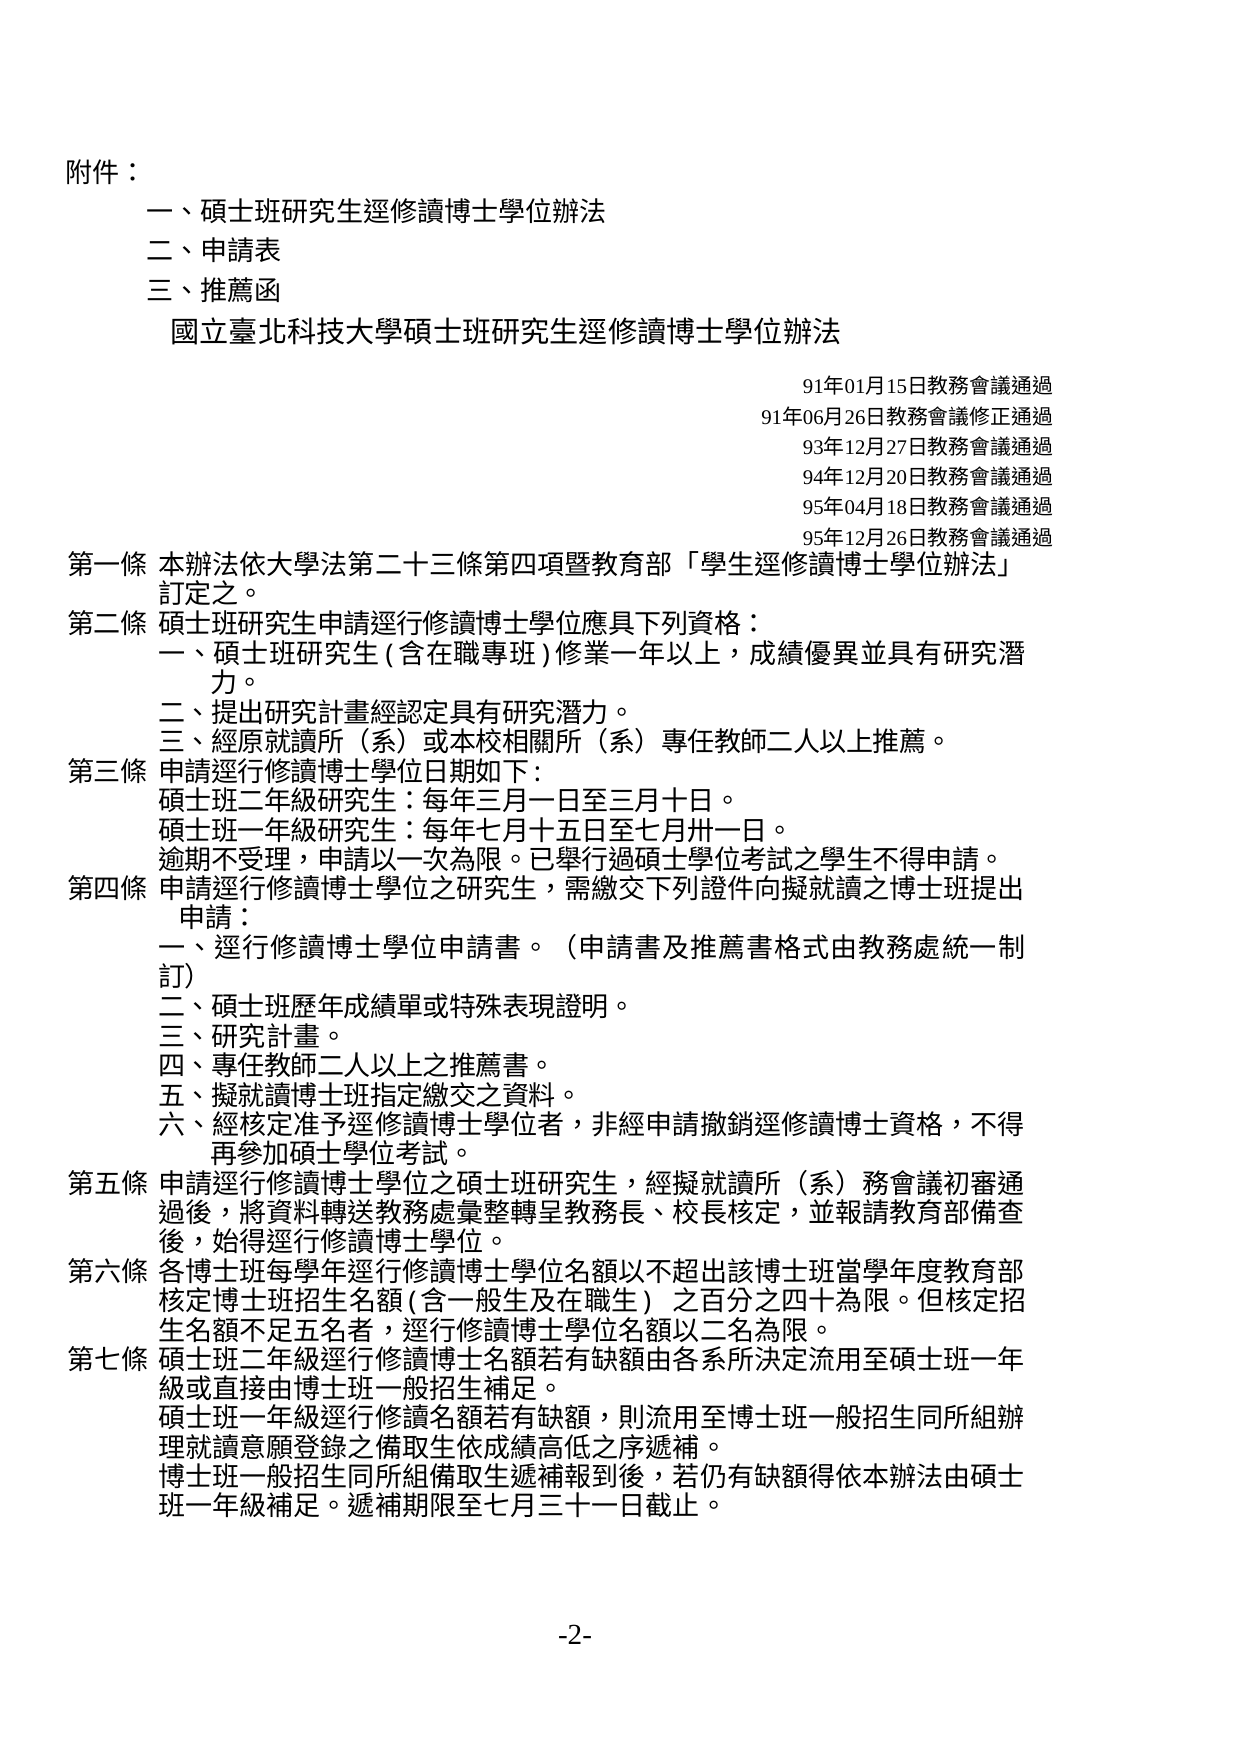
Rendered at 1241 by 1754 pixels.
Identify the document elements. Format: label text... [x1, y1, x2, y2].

table_cell 申請逕行修讀博士學位日期如下: 碩士班二年級研究生：每年三月一日至三月十日。 碩士班一年級研究生：每年七月十五日至七月卅一日。 逾期不受理，申請以一次為限。已舉行過碩士學位考試之學生不得申請。 [156, 759, 1030, 875]
text 二、申請表 [65, 229, 1122, 269]
table_header [1056, 309, 1128, 1522]
table_cell [69, 641, 155, 698]
table_cell 碩士班研究生申請逕行修讀博士學位應具下列資格： [156, 611, 1030, 639]
table_cell 第四條 [69, 876, 155, 934]
table_cell 一、碩士班研究生(含在職專班)修業一年以上，成績優異並具有研究潛力。 [156, 641, 1030, 698]
table_cell 第二條 [69, 611, 155, 639]
table_cell [69, 1023, 155, 1052]
table_header 國立臺北科技大學碩士班研究生逕修讀博士學位辦法 91年01月15日教務會議通過 91年06月26日教務會議修正通過 93年12月27日教務會議通過 94年12月20日教務會議通過 95年04月18日教務會議通過 95年12月26日教務會議通過 [66, 309, 1055, 1522]
table_cell 碩士班二年級逕行修讀博士名額若有缺額由各系所決定流用至碩士班一年級或直接由博士班一般招生補足。 碩士班一年級逕行修讀名額若有缺額，則流用至博士班一般招生同所組辦理就讀意願登錄之備取生依成績高低之序遞補。 博士班一般招生同所組備取生遞補報到後，若仍有缺額得依本辦法由碩士班一年級補足。遞補期限至七月三十一日截止。 [156, 1347, 1030, 1521]
table_cell 各博士班每學年逕行修讀博士學位名額以不超出該博士班當學年度教育部核定博士班招生名額(含一般生及在職生) 之百分之四十為限。但核定招生名額不足五名者，逕行修讀博士學位名額以二名為限。 [156, 1259, 1030, 1346]
table_cell 申請逕行修讀博士學位之碩士班研究生，經擬就讀所（系）務會議初審通過後，將資料轉送教務處彙整轉呈教務長、校長核定，並報請教育部備查後，始得逕行修讀博士學位。 [156, 1171, 1030, 1258]
table_cell 第三條 [69, 759, 155, 875]
table_cell 三、經原就讀所（系）或本校相關所（系）專任教師二人以上推薦。 [156, 729, 1030, 758]
table_cell [69, 1083, 155, 1170]
table_header 第一條 [69, 552, 155, 610]
table_cell 一、逕行修讀博士學位申請書。（申請書及推薦書格式由教務處統一制訂） [156, 935, 1030, 993]
table_cell [69, 994, 155, 1022]
text 一、碩士班研究生逕修讀博士學位辦法 [65, 190, 1122, 229]
table_cell 五、擬就讀博士班指定繳交之資料。 六、經核定准予逕修讀博士學位者，非經申請撤銷逕修讀博士資格，不得再參加碩士學位考試。 [156, 1083, 1030, 1170]
table_cell 第五條 [69, 1171, 155, 1258]
table_cell 第六條 [69, 1259, 155, 1346]
table_header 本辦法依大學法第二十三條第四項暨教育部「學生逕修讀博士學位辦法」訂定之。 [156, 552, 1030, 610]
table_cell 第七條 [69, 1347, 155, 1521]
text 附件： [65, 151, 1122, 190]
table_cell [69, 935, 155, 993]
table_cell 二、提出研究計畫經認定具有研究潛力。 [156, 699, 1030, 728]
table_cell [69, 729, 155, 758]
table_cell 二、碩士班歷年成績單或特殊表現證明。 [156, 994, 1030, 1022]
table_cell 四、專任教師二人以上之推薦書。 [156, 1053, 1030, 1082]
text 三、推薦函 [65, 269, 1122, 308]
table_cell [69, 1053, 155, 1082]
table_cell [69, 699, 155, 728]
table_cell 申請逕行修讀博士學位之研究生，需繳交下列證件向擬就讀之博士班提出申請： [156, 876, 1030, 934]
table_cell 三、研究計畫。 [156, 1023, 1030, 1052]
